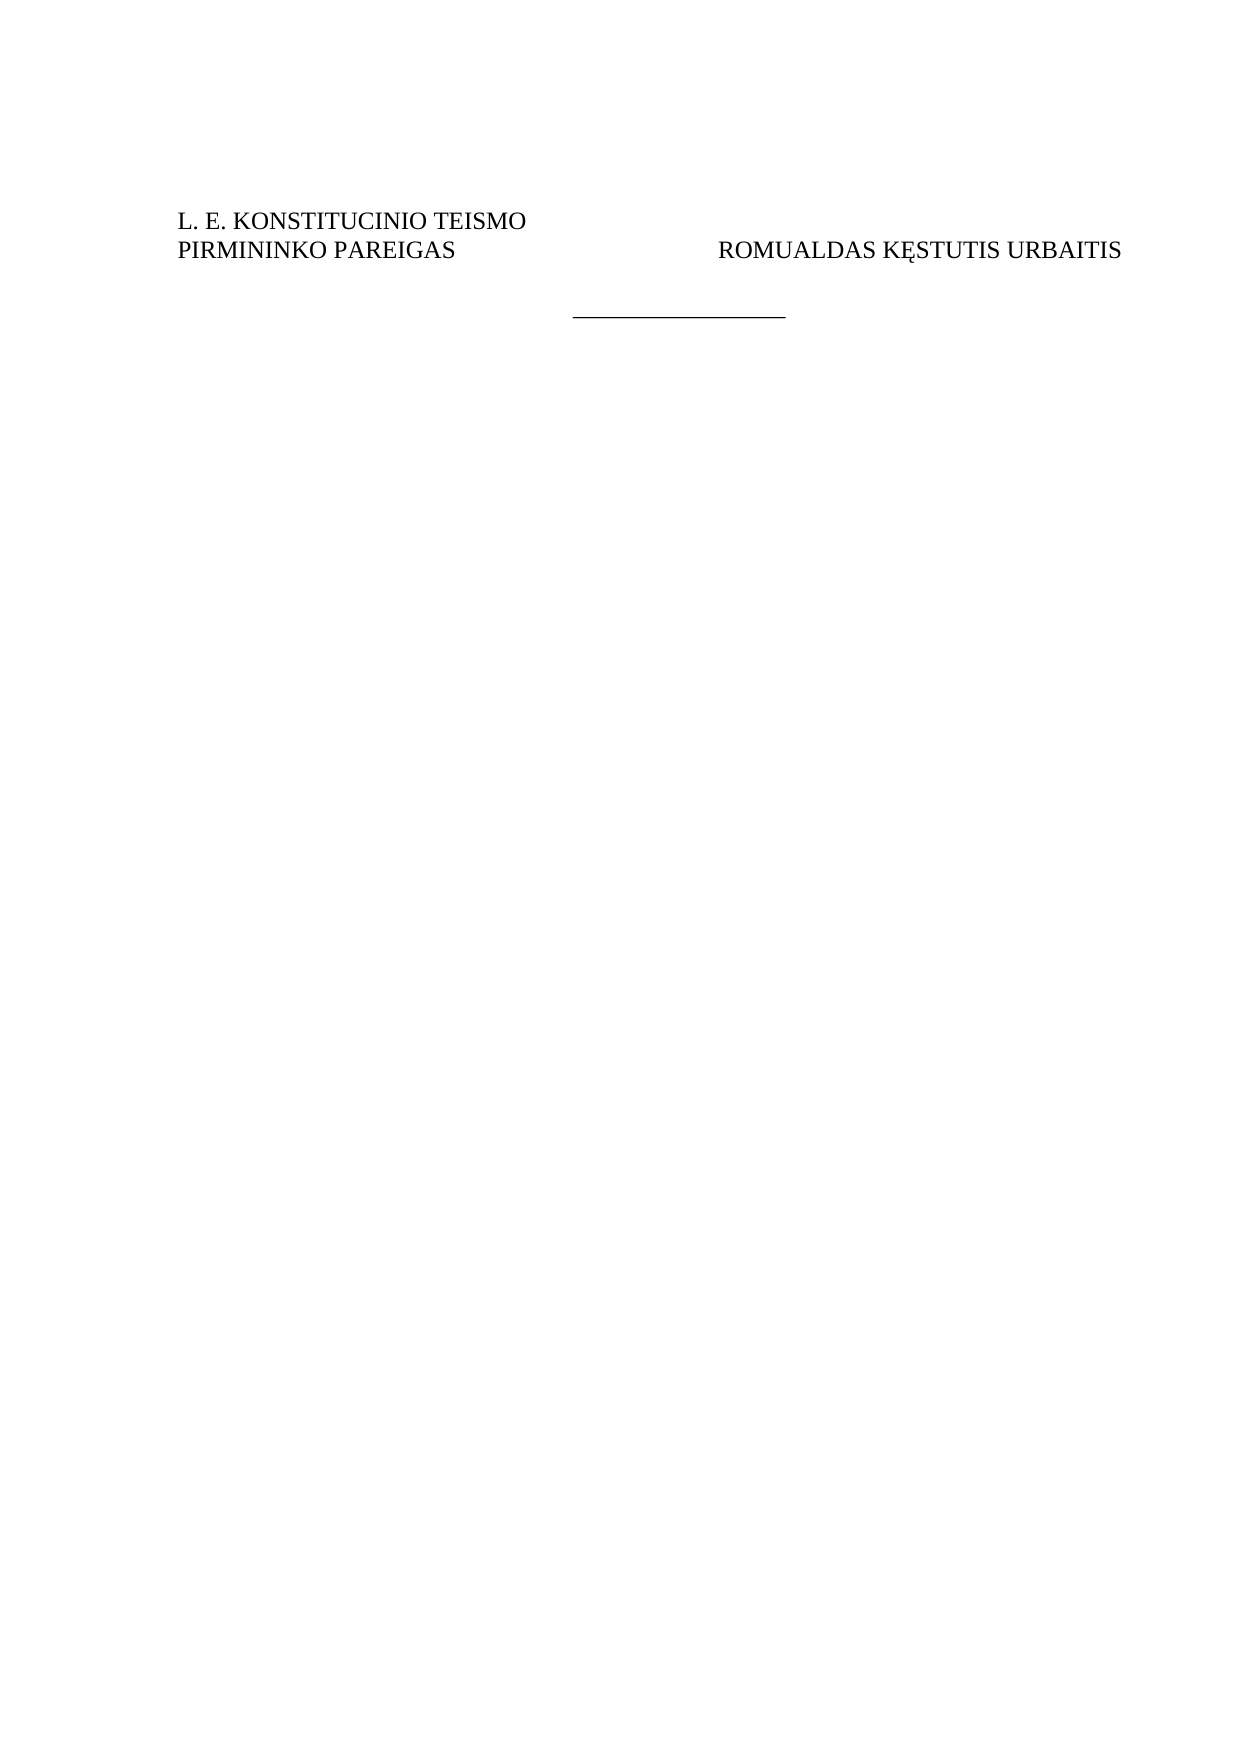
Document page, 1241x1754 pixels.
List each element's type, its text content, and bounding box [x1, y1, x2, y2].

text L. e. Konstitucinio Teismo [177, 206, 1181, 235]
text _________________ [177, 292, 1181, 321]
text pirmininko pareigas Romualdas Kęstutis Urbaitis [177, 235, 1181, 263]
